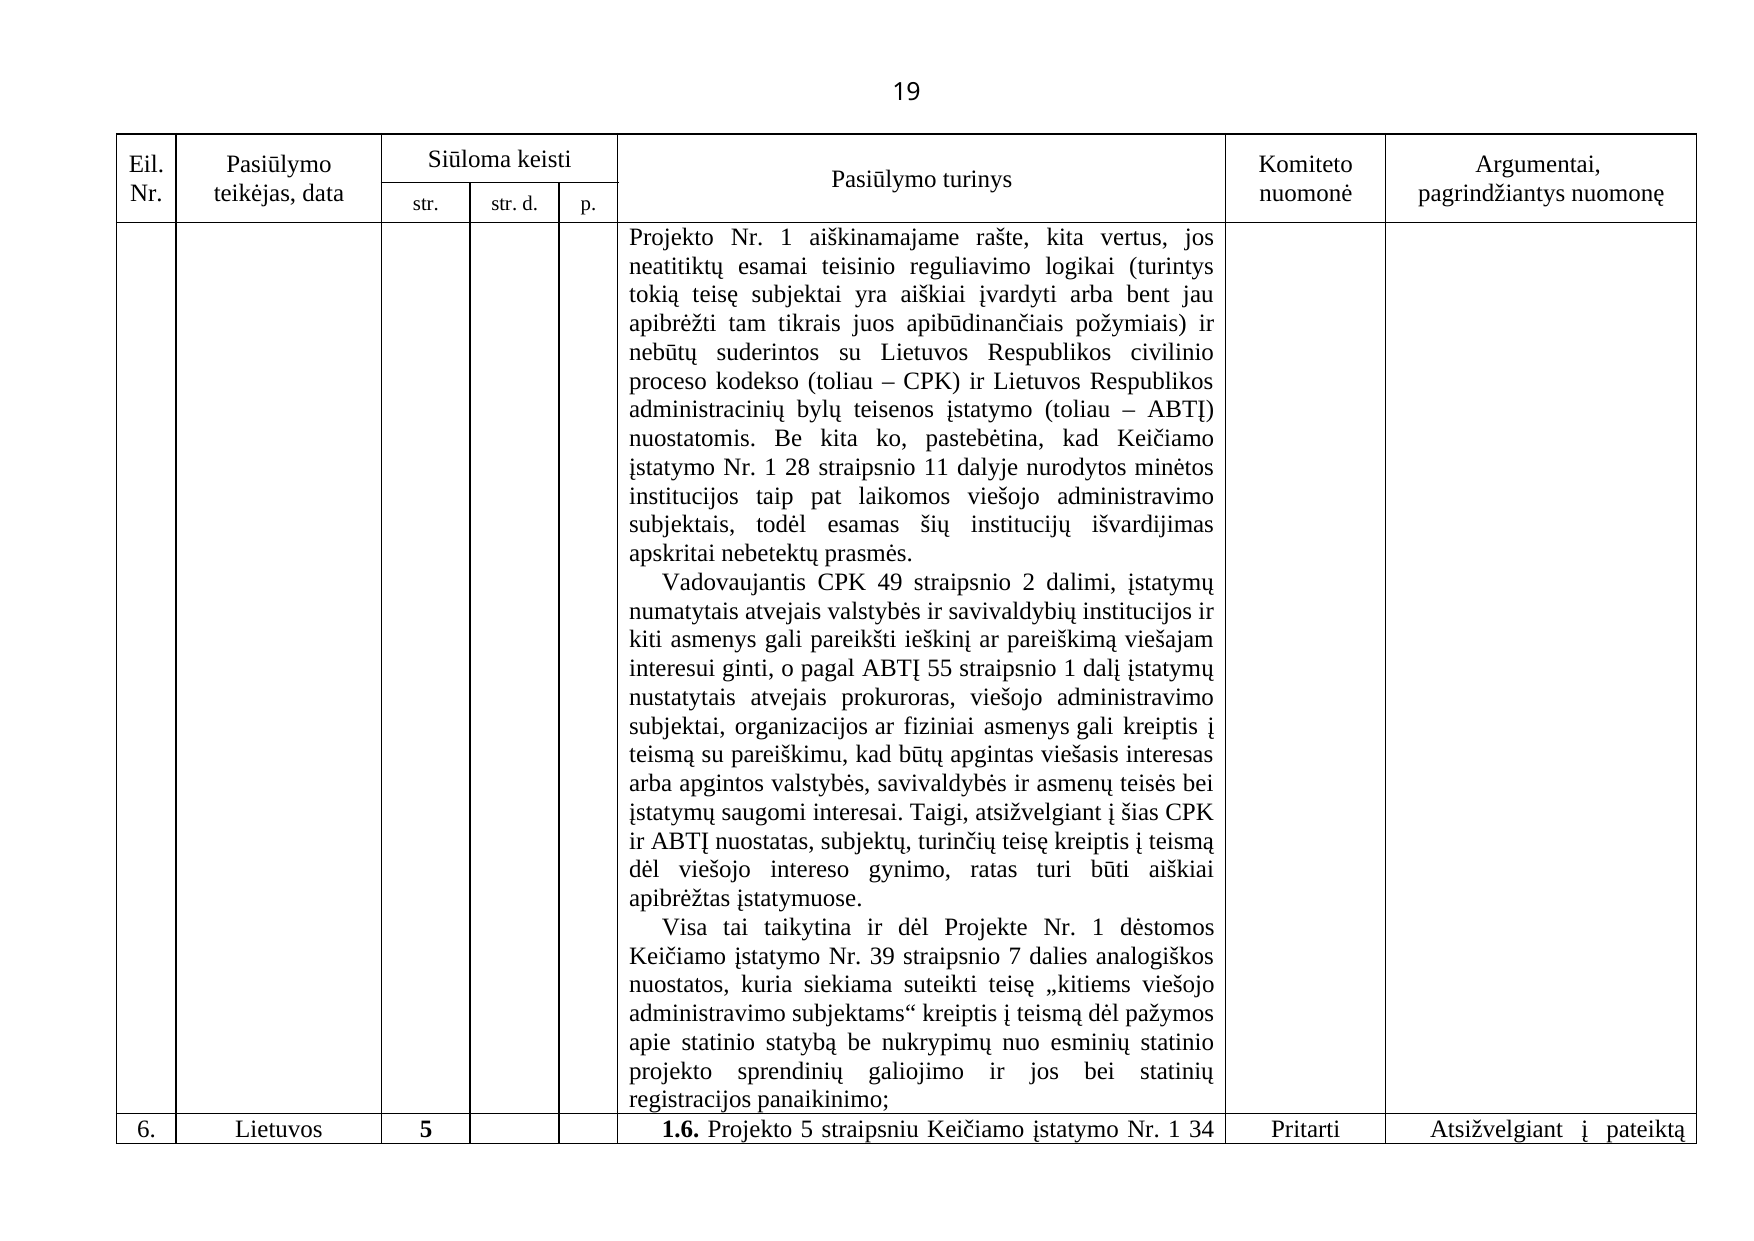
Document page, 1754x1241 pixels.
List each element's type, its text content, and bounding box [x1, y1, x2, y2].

table_cell 6. [117, 1114, 175, 1143]
table_cell [382, 223, 469, 1113]
table_header Pasiūlymo teikėjas, data [177, 135, 381, 222]
table_cell [1226, 223, 1385, 1113]
table_cell Atsižvelgiant į pateiktą [1386, 1114, 1696, 1143]
table_cell Pritarti [1226, 1114, 1385, 1143]
table_cell 5 [382, 1114, 469, 1143]
table_cell [117, 223, 175, 1113]
table_cell [560, 1114, 617, 1143]
table_header Pasiūlymo turinys [618, 135, 1225, 222]
table_header Argumentai, pagrindžiantys nuomonę [1386, 135, 1696, 222]
table_cell [471, 1114, 558, 1143]
table_cell Projekto Nr. 1 aiškinamajame rašte, kita vertus, jos neatitiktų esamai teisinio reguliavimo logikai (turintys tokią teisę subjektai yra aiškiai įvardyti arba bent jau apibrėžti tam tikrais juos apibūdinančiais požymiais) ir nebūtų suderintos su Lietuvos Respublikos civilinio proceso kodekso (toliau – CPK) ir Lietuvos Respublikos administracinių bylų teisenos įstatymo (toliau – ABTĮ) nuostatomis. Be kita ko, pastebėtina, kad Keičiamo įstatymo Nr. 1 28 straipsnio 11 dalyje nurodytos minėtos institucijos taip pat laikomos viešojo administravimo subjektais, todėl esamas šių institucijų išvardijimas apskritai nebetektų prasmės. Vadovaujantis CPK 49 straipsnio 2 dalimi, įstatymų numatytais atvejais valstybės ir savivaldybių institucijos ir kiti asmenys gali pareikšti ieškinį ar pareiškimą viešajam interesui ginti, o pagal ABTĮ 55 straipsnio 1 dalį įstatymų nustatytais atvejais prokuroras, viešojo administravimo subjektai, organizacijos ar fiziniai asmenys gali kreiptis į teismą su pareiškimu, kad būtų apgintas viešasis interesas arba apgintos valstybės, savivaldybės ir asmenų teisės bei įstatymų saugomi interesai. Taigi, atsižvelgiant į šias CPK ir ABTĮ nuostatas, subjektų, turinčių teisę kreiptis į teismą dėl viešojo intereso gynimo, ratas turi būti aiškiai apibrėžtas įstatymuose. Visa tai taikytina ir dėl Projekte Nr. 1 dėstomos Keičiamo įstatymo Nr. 39 straipsnio 7 dalies analogiškos nuostatos, kuria siekiama suteikti teisę „kitiems viešojo administravimo subjektams“ kreiptis į teismą dėl pažymos apie statinio statybą be nukrypimų nuo esminių statinio projekto sprendinių galiojimo ir jos bei statinių registracijos panaikinimo; [618, 223, 1225, 1113]
table_cell [560, 223, 617, 1113]
table_cell [177, 223, 381, 1113]
table_header Eil. Nr. [117, 135, 175, 222]
table_cell [471, 223, 558, 1113]
table_header Komiteto nuomonė [1226, 135, 1385, 222]
table_cell str. d. [471, 183, 558, 222]
table_cell Lietuvos [177, 1114, 381, 1143]
table_cell 1.6. Projekto 5 straipsniu Keičiamo įstatymo Nr. 1 34 [618, 1114, 1225, 1143]
table_header Siūloma keisti [382, 135, 617, 182]
table_cell p. [560, 183, 617, 222]
table_cell str. [382, 183, 469, 222]
table_cell [1386, 223, 1696, 1113]
